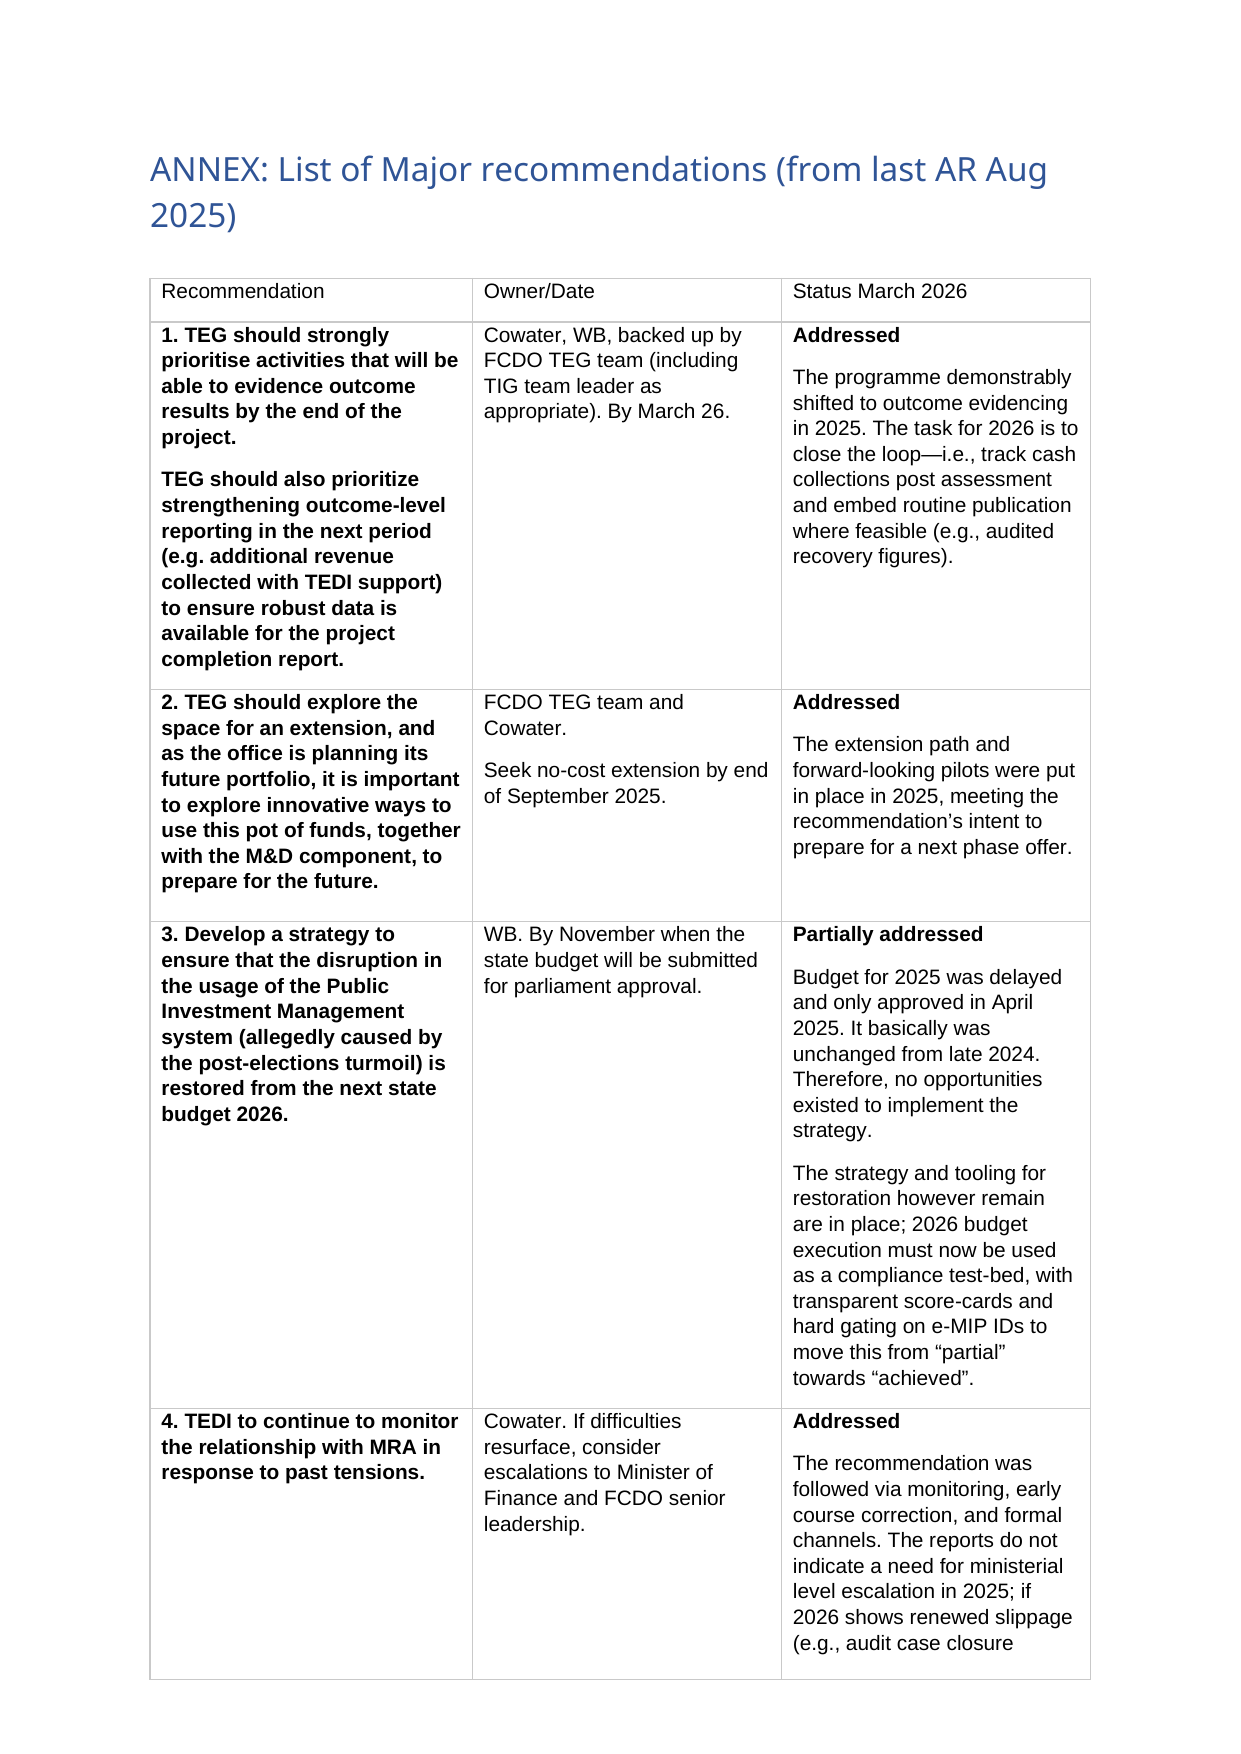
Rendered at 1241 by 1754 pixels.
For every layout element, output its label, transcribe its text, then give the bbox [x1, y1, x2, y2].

table_cell Cowater. If difficulties resurface, consider escalations to Minister of Finance and FCDO senior leadership. [473, 1409, 781, 1679]
table_header Recommendation [151, 279, 472, 321]
subtitle ANNEX: List of Major recommendations (from last AR Aug 2025) [150, 146, 1090, 237]
table_cell 4. TEDI to continue to monitor the relationship with MRA in response to past tensions. [151, 1409, 472, 1679]
table_cell 2. TEG should explore the space for an extension, and as the office is planning its future portfolio, it is important to explore innovative ways to use this pot of funds, together with the M&D component, to prepare for the future. [151, 690, 472, 921]
table_cell Addressed The extension path and forward-looking pilots were put in place in 2025, meeting the recommendation’s intent to prepare for a next phase offer. [782, 690, 1090, 921]
table_cell WB. By November when the state budget will be submitted for parliament approval. [473, 922, 781, 1408]
table_cell 3. Develop a strategy to ensure that the disruption in the usage of the Public Investment Management system (allegedly caused by the post-elections turmoil) is restored from the next state budget 2026. [151, 922, 472, 1408]
table_cell Addressed The programme demonstrably shifted to outcome evidencing in 2025. The task for 2026 is to close the loop—i.e., track cash collections post assessment and embed routine publication where feasible (e.g., audited recovery figures). [782, 323, 1090, 689]
table_cell Cowater, WB, backed up by FCDO TEG team (including TIG team leader as appropriate). By March 26. [473, 323, 781, 689]
table_header Owner/Date [473, 279, 781, 321]
table_cell Addressed The recommendation was followed via monitoring, early course correction, and formal channels. The reports do not indicate a need for ministerial level escalation in 2025; if 2026 shows renewed slippage (e.g., audit case closure [782, 1409, 1090, 1679]
table_cell Partially addressed Budget for 2025 was delayed and only approved in April 2025. It basically was unchanged from late 2024. Therefore, no opportunities existed to implement the strategy. The strategy and tooling for restoration however remain are in place; 2026 budget execution must now be used as a compliance test‑bed, with transparent score‑cards and hard gating on e‑MIP IDs to move this from “partial” towards “achieved”. [782, 922, 1090, 1408]
table_cell 1. TEG should strongly prioritise activities that will be able to evidence outcome results by the end of the project. TEG should also prioritize strengthening outcome-level reporting in the next period (e.g. additional revenue collected with TEDI support) to ensure robust data is available for the project completion report. [151, 323, 472, 689]
table_cell FCDO TEG team and Cowater. Seek no-cost extension by end of September 2025. [473, 690, 781, 921]
table_header Status March 2026 [782, 279, 1090, 321]
